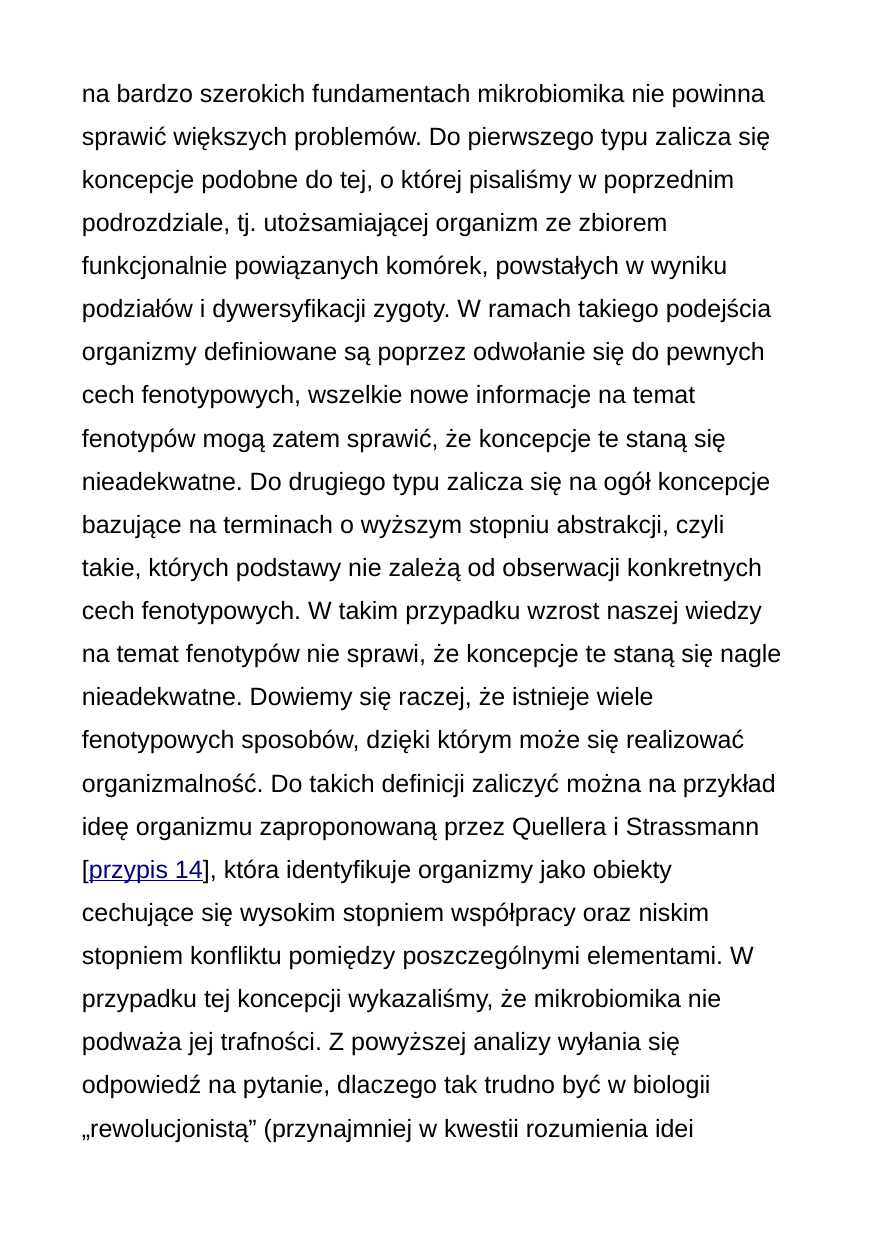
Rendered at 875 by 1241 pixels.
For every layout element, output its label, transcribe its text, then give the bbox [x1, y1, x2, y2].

text na bardzo szerokich fundamentach mikrobiomika nie powinna sprawić większych problemów. Do pierwszego typu zalicza się koncepcje podobne do tej, o której pisaliśmy w poprzednim podrozdziale, tj. utożsamiającej organizm ze zbiorem funkcjonalnie powiązanych komórek, powstałych w wyniku podziałów i dywersyfikacji zygoty. W ramach takiego podejścia organizmy definiowane są poprzez odwołanie się do pewnych cech fenotypowych, wszelkie nowe informacje na temat fenotypów mogą zatem sprawić, że koncepcje te staną się nieadekwatne. Do drugiego typu zalicza się na ogół koncepcje bazujące na terminach o wyższym stopniu abstrakcji, czyli takie, których podstawy nie zależą od obserwacji konkretnych cech fenotypowych. W takim przypadku wzrost naszej wiedzy na temat fenotypów nie sprawi, że koncepcje te staną się nagle nieadekwatne. Dowiemy się raczej, że istnieje wiele fenotypowych sposobów, dzięki którym może się realizować organizmalność. Do takich definicji zaliczyć można na przykład ideę organizmu zaproponowaną przez Quellera i Strassmann [przypis 14], która identyfikuje organizmy jako obiekty cechujące się wysokim stopniem współpracy oraz niskim stopniem konfliktu pomiędzy poszczególnymi elementami. W przypadku tej koncepcji wykazaliśmy, że mikrobiomika nie podważa jej trafności. Z powyższej analizy wyłania się odpowiedź na pytanie, dlaczego tak trudno być w biologii „rewolucjonistą” (przynajmniej w kwestii rozumienia idei [82, 79, 791, 1142]
